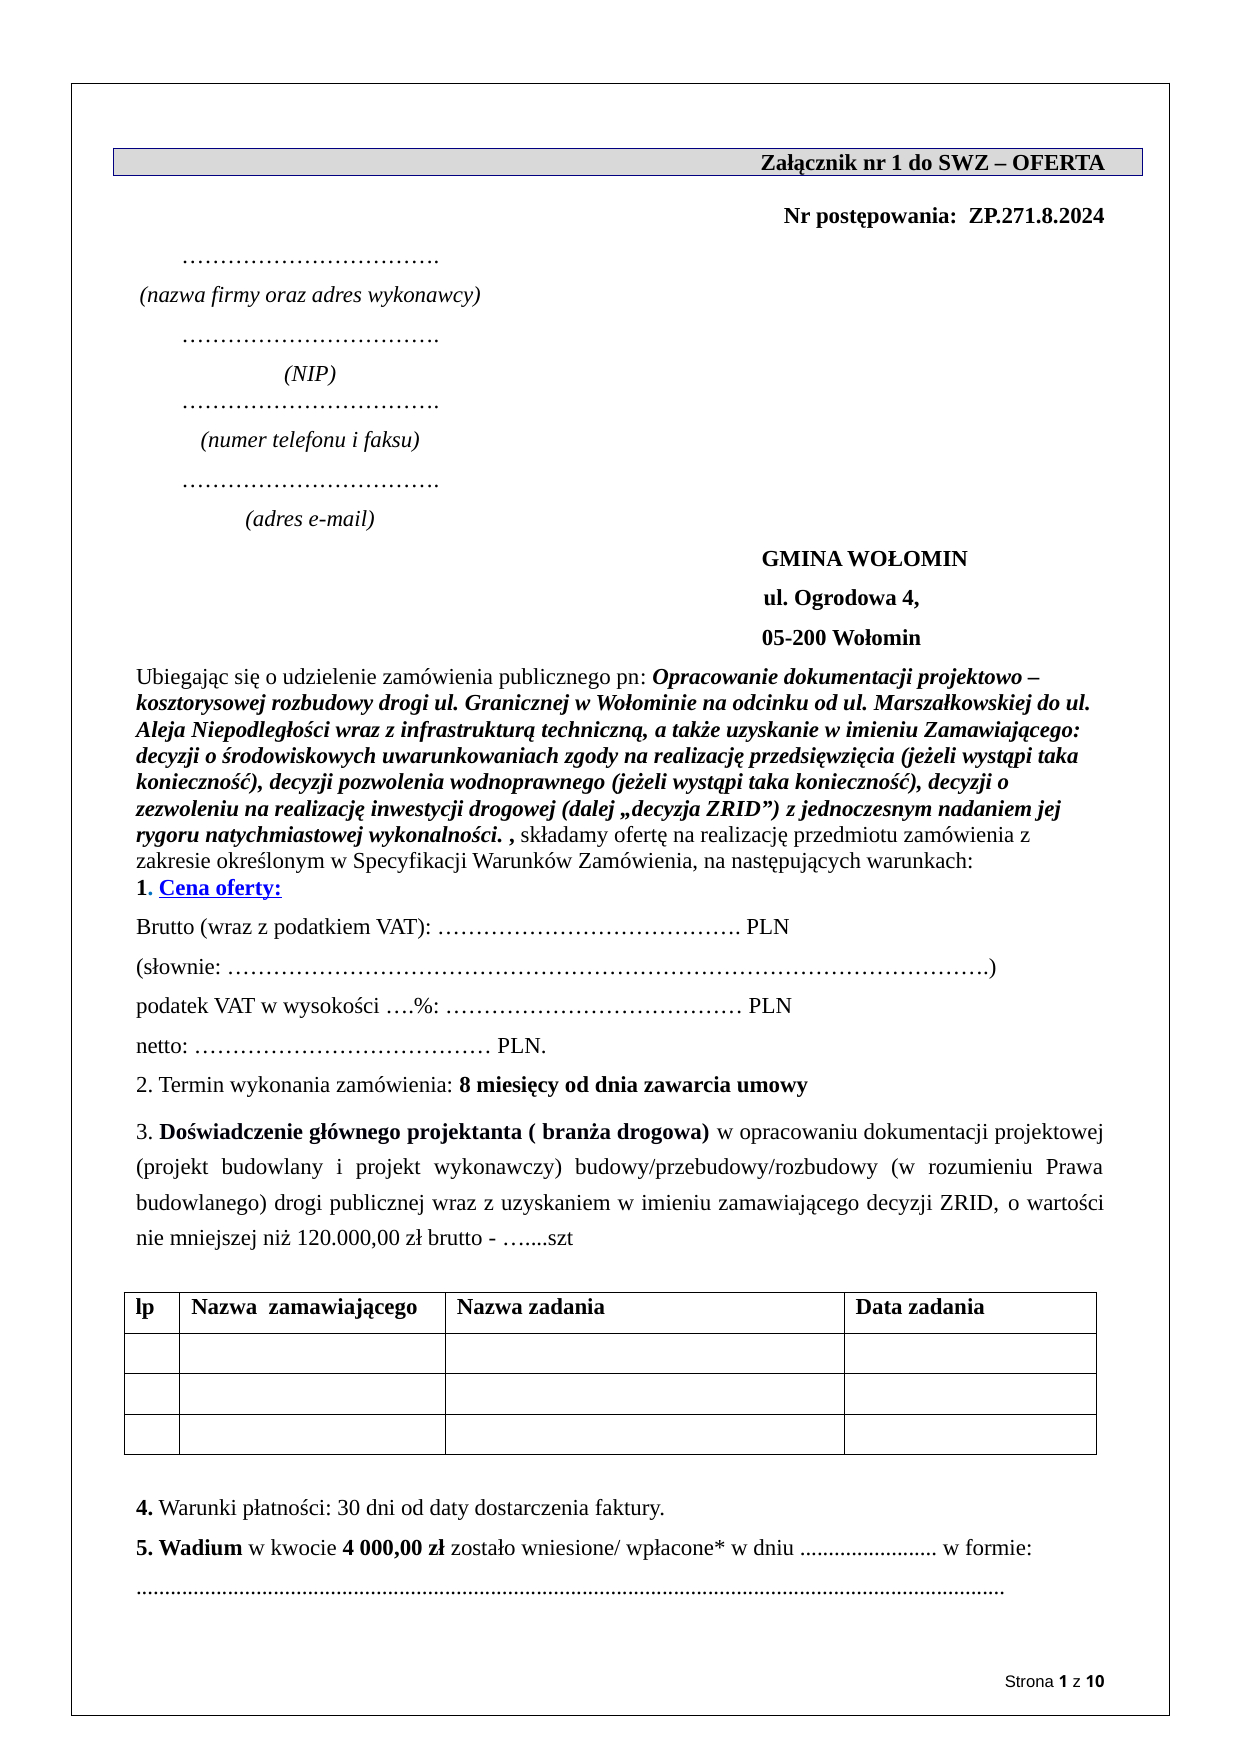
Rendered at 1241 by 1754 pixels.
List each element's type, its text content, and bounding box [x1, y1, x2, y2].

text ……………………………. [136, 321, 484, 347]
table_header Data zadania [845, 1293, 1096, 1332]
text GMINA WOŁOMIN [136, 544, 1104, 571]
text 2. Termin wykonania zamówienia: 8 miesięcy od dnia zawarcia umowy [136, 1071, 1104, 1098]
text Brutto (wraz z podatkiem VAT): …………………………………. PLN [136, 913, 1104, 940]
table_cell [845, 1374, 1096, 1413]
text ……………………………. [136, 242, 484, 268]
table_cell [125, 1374, 179, 1413]
text (nazwa firmy oraz adres wykonawcy) [136, 281, 484, 308]
text Ubiegając się o udzielenie zamówienia publicznego pn: Opracowanie dokumentacji projektowo – kosztorysowej rozbudowy drogi ul. Granicznej w Wołominie na odcinku od ul. Marszałkowskiej do ul. Aleja Niepodległości wraz z infrastrukturą techniczną, a także uzyskanie w imieniu Zamawiającego: decyzji o środowiskowych uwarunkowaniach zgody na realizację przedsięwzięcia (jeżeli wystąpi taka konieczność), decyzji pozwolenia wodnoprawnego (jeżeli wystąpi taka konieczność), decyzji o zezwoleniu na realizację inwestycji drogowej (dalej „decyzja ZRID”) z jednoczesnym nadaniem jej rygoru natychmiastowej wykonalności. , składamy ofertę na realizację przedmiotu zamówienia z zakresie określonym w Specyfikacji Warunków Zamówienia, na następujących warunkach: [136, 663, 1104, 874]
text ........................................................................................................................................................ [136, 1573, 1104, 1600]
text (numer telefonu i faksu) [136, 426, 484, 452]
table_cell [446, 1334, 844, 1373]
text podatek VAT w wysokości ….%: ………………………………… PLN [136, 992, 1104, 1019]
table_cell [446, 1374, 844, 1413]
text (adres e-mail) [136, 505, 484, 531]
table_cell [845, 1415, 1096, 1454]
text 3. Doświadczenie głównego projektanta ( branża drogowa) w opracowaniu dokumentacji projektowej (projekt budowlany i projekt wykonawczy) budowy/przebudowy/rozbudowy (w rozumieniu Prawa budowlanego) drogi publicznej wraz z uzyskaniem w imieniu zamawiającego decyzji ZRID, o wartości nie mniejszej niż 120.000,00 zł brutto - …....szt [136, 1111, 1104, 1252]
table_cell [845, 1334, 1096, 1373]
text 4. Warunki płatności: 30 dni od daty dostarczenia faktury. [136, 1494, 1104, 1521]
table_header lp [125, 1293, 179, 1332]
table_header Nazwa zamawiającego [180, 1293, 445, 1332]
text Nr postępowania: ZP.271.8.2024 [136, 202, 1104, 229]
text ul. Ogrodowa 4, [504, 584, 1104, 610]
text ……………………………. [136, 466, 484, 492]
table_cell [180, 1415, 445, 1454]
text ……………………………. [136, 387, 484, 413]
text (NIP) [136, 360, 484, 387]
text 05-200 Wołomin [504, 623, 1104, 650]
table_cell [180, 1334, 445, 1373]
text netto: ………………………………… PLN. [136, 1032, 1104, 1058]
table_cell [125, 1334, 179, 1373]
table_cell [446, 1415, 844, 1454]
table_cell [125, 1415, 179, 1454]
text 1. Cena oferty: [136, 874, 1104, 900]
text 5. Wadium w kwocie 4 000,00 zł zostało wniesione/ wpłacone* w dniu ........................ w formie: [136, 1534, 1104, 1560]
table_cell [180, 1374, 445, 1413]
table_header Nazwa zadania [446, 1293, 844, 1332]
table_header Załącznik nr 1 do SWZ – OFERTA [114, 149, 1142, 175]
text (słownie: ……………………………………………………………………………………….) [136, 953, 1104, 979]
